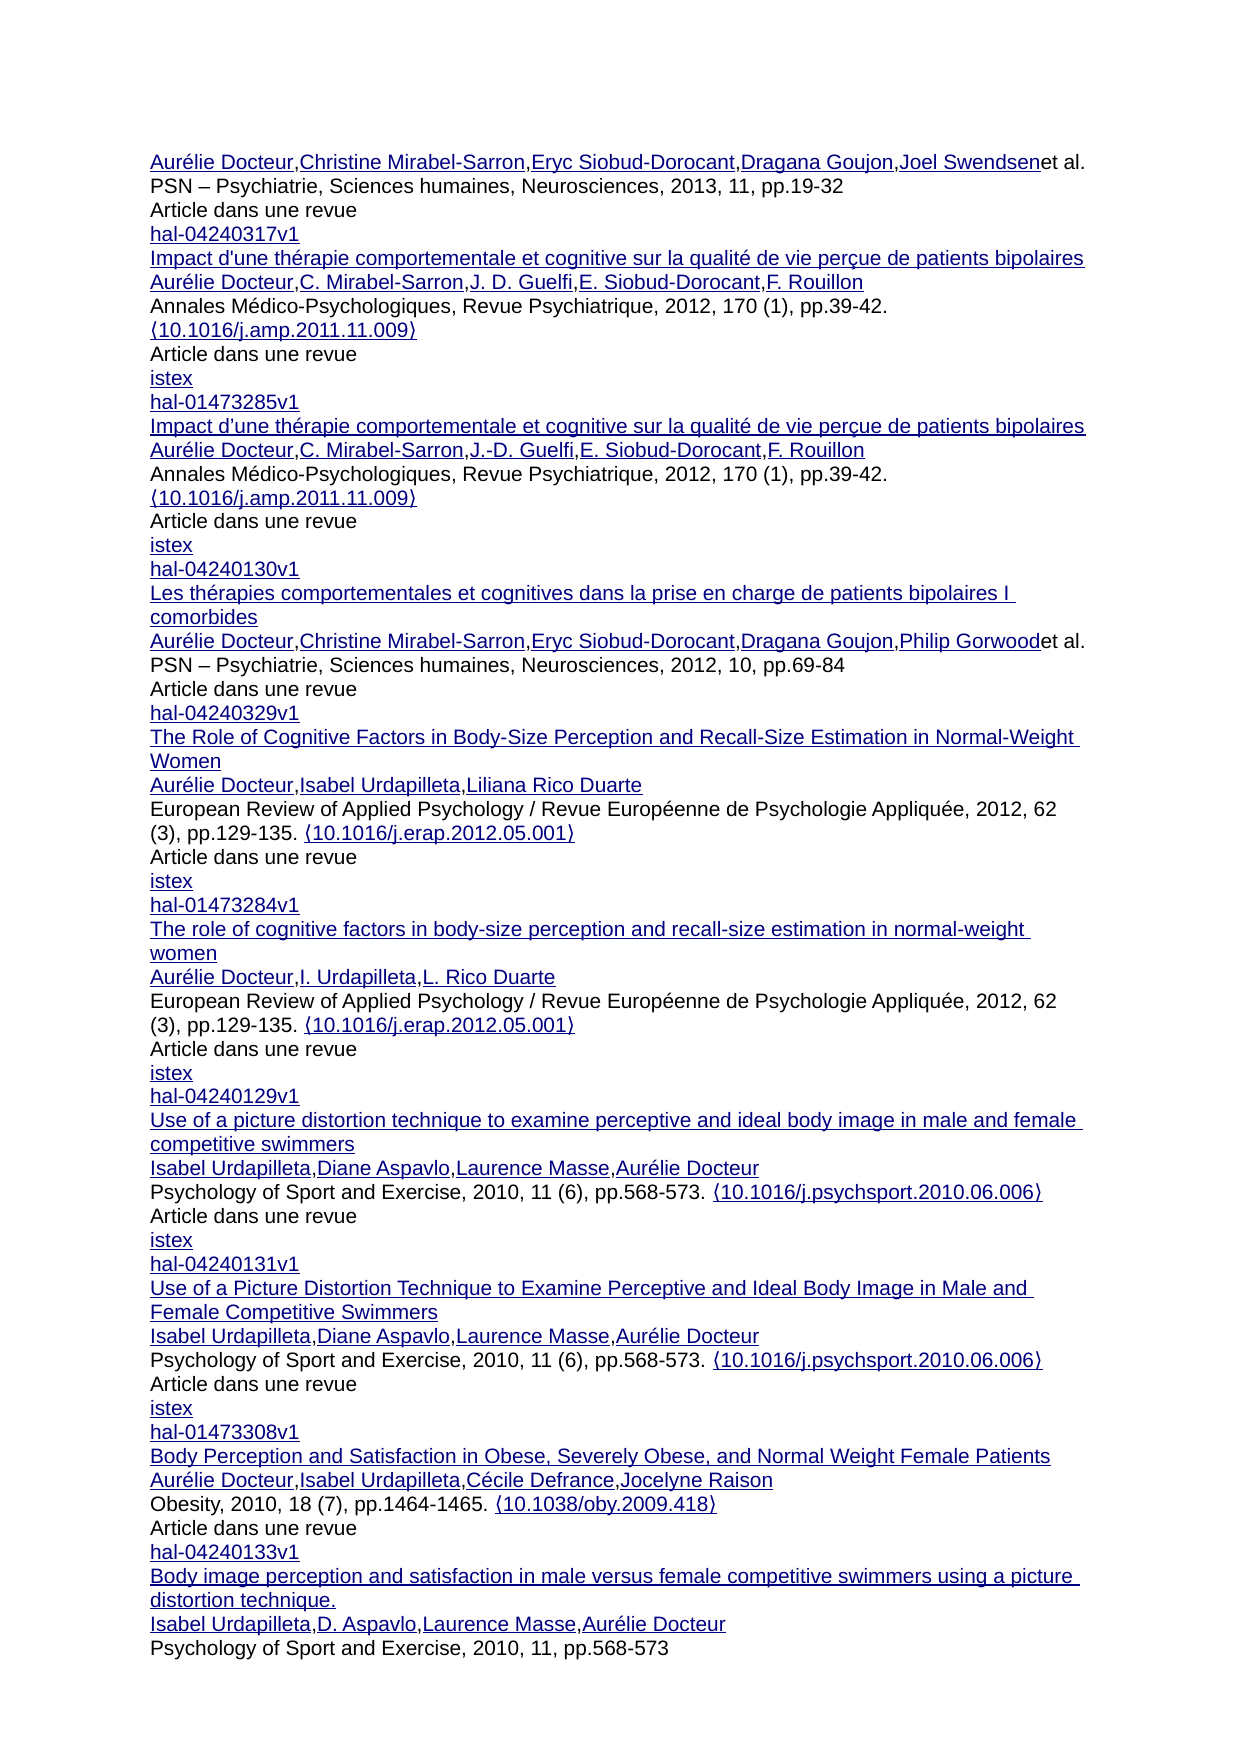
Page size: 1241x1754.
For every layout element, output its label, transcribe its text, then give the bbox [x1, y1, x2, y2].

table_cell Les thérapies comportementales et cognitives dans la prise en charge de patients bipolaires I comorbides Aurélie Docteur,Christine Mirabel-Sarron,Eryc Siobud-Dorocant,Dragana Goujon,Philip Gorwoodet al. PSN – Psychiatrie, Sciences humaines, Neurosciences, 2012, 10, pp.69-84 Article dans une revue hal-04240329v1 [150, 581, 1090, 725]
table_cell Impact d'une thérapie comportementale et cognitive sur la qualité de vie perçue de patients bipolaires Aurélie Docteur,C. Mirabel-Sarron,J. D. Guelfi,E. Siobud-Dorocant,F. Rouillon Annales Médico-Psychologiques, Revue Psychiatrique, 2012, 170 (1), pp.39-42. ⟨10.1016/j.amp.2011.11.009⟩ Article dans une revue istex hal-01473285v1 [150, 246, 1090, 413]
table_cell Impact d’une thérapie comportementale et cognitive sur la qualité de vie perçue de patients bipolaires Aurélie Docteur,C. Mirabel-Sarron,J.-D. Guelfi,E. Siobud-Dorocant,F. Rouillon Annales Médico-Psychologiques, Revue Psychiatrique, 2012, 170 (1), pp.39-42. ⟨10.1016/j.amp.2011.11.009⟩ Article dans une revue istex hal-04240130v1 [150, 414, 1090, 581]
table_cell Use of a Picture Distortion Technique to Examine Perceptive and Ideal Body Image in Male and Female Competitive Swimmers Isabel Urdapilleta,Diane Aspavlo,Laurence Masse,Aurélie Docteur Psychology of Sport and Exercise, 2010, 11 (6), pp.568-573. ⟨10.1016/j.psychsport.2010.06.006⟩ Article dans une revue istex hal-01473308v1 [150, 1276, 1090, 1444]
table_cell The role of cognitive factors in body-size perception and recall-size estimation in normal-weight women Aurélie Docteur,I. Urdapilleta,L. Rico Duarte European Review of Applied Psychology / Revue Européenne de Psychologie Appliquée, 2012, 62 (3), pp.129-135. ⟨10.1016/j.erap.2012.05.001⟩ Article dans une revue istex hal-04240129v1 [150, 917, 1090, 1108]
table_cell The Role of Cognitive Factors in Body-Size Perception and Recall-Size Estimation in Normal-Weight Women Aurélie Docteur,Isabel Urdapilleta,Liliana Rico Duarte European Review of Applied Psychology / Revue Européenne de Psychologie Appliquée, 2012, 62 (3), pp.129-135. ⟨10.1016/j.erap.2012.05.001⟩ Article dans une revue istex hal-01473284v1 [150, 725, 1090, 917]
table_cell Body Perception and Satisfaction in Obese, Severely Obese, and Normal Weight Female Patients Aurélie Docteur,Isabel Urdapilleta,Cécile Defrance,Jocelyne Raison Obesity, 2010, 18 (7), pp.1464-1465. ⟨10.1038/oby.2009.418⟩ Article dans une revue hal-04240133v1 [150, 1444, 1090, 1563]
table_cell Aurélie Docteur,Christine Mirabel-Sarron,Eryc Siobud-Dorocant,Dragana Goujon,Joel Swendsenet al. PSN – Psychiatrie, Sciences humaines, Neurosciences, 2013, 11, pp.19-32 Article dans une revue hal-04240317v1 [150, 150, 1090, 246]
table_cell Body image perception and satisfaction in male versus female competitive swimmers using a picture distortion technique. Isabel Urdapilleta,D. Aspavlo,Laurence Masse,Aurélie Docteur Psychology of Sport and Exercise, 2010, 11, pp.568-573 [150, 1564, 1090, 1659]
table_cell Use of a picture distortion technique to examine perceptive and ideal body image in male and female competitive swimmers Isabel Urdapilleta,Diane Aspavlo,Laurence Masse,Aurélie Docteur Psychology of Sport and Exercise, 2010, 11 (6), pp.568-573. ⟨10.1016/j.psychsport.2010.06.006⟩ Article dans une revue istex hal-04240131v1 [150, 1108, 1090, 1276]
